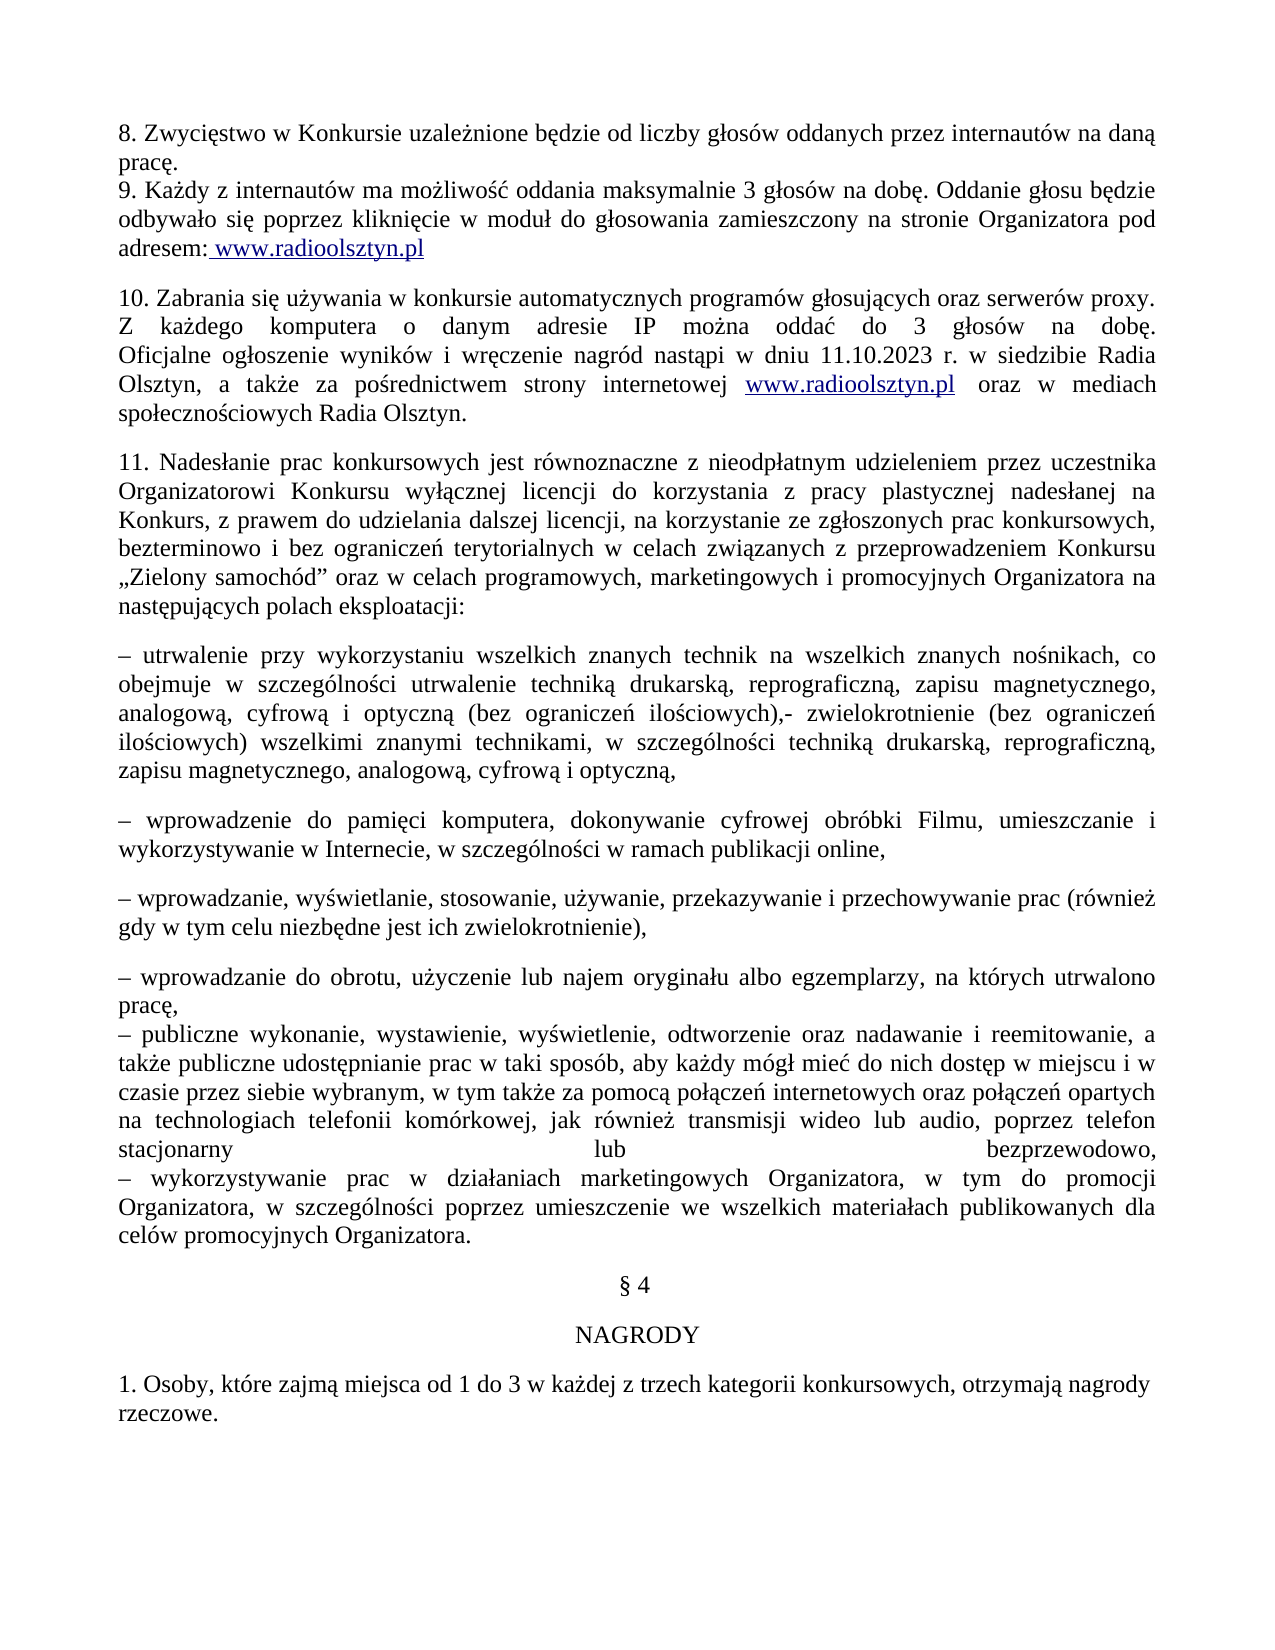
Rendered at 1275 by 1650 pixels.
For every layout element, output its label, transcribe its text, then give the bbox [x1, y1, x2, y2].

text – wprowadzenie do pamięci komputera, dokonywanie cyfrowej obróbki Filmu, umieszczanie i wykorzystywanie w Internecie, w szczególności w ramach publikacji online, [118, 805, 1157, 863]
text 1. Osoby, które zajmą miejsca od 1 do 3 w każdej z trzech kategorii konkursowych, otrzymają nagrody rzeczowe. [118, 1369, 1157, 1427]
text – wprowadzanie do obrotu, użyczenie lub najem oryginału albo egzemplarzy, na których utrwalono pracę, – publiczne wykonanie, wystawienie, wyświetlenie, odtworzenie oraz nadawanie i reemitowanie, a także publiczne udostępnianie prac w taki sposób, aby każdy mógł mieć do nich dostęp w miejscu i w czasie przez siebie wybranym, w tym także za pomocą połączeń internetowych oraz połączeń opartych na technologiach telefonii komórkowej, jak również transmisji wideo lub audio, poprzez telefon stacjonarny lub bezprzewodowo, – wykorzystywanie prac w działaniach marketingowych Organizatora, w tym do promocji Organizatora, w szczególności poprzez umieszczenie we wszelkich materiałach publikowanych dla celów promocyjnych Organizatora. [118, 962, 1157, 1249]
text § 4 [118, 1270, 1157, 1299]
text 8. Zwycięstwo w Konkursie uzależnione będzie od liczby głosów oddanych przez internautów na daną pracę. 9. Każdy z internautów ma możliwość oddania maksymalnie 3 głosów na dobę. Oddanie głosu będzie odbywało się poprzez kliknięcie w moduł do głosowania zamieszczony na stronie Organizatora pod adresem: www.radioolsztyn.pl [118, 118, 1157, 262]
text – wprowadzanie, wyświetlanie, stosowanie, używanie, przekazywanie i przechowywanie prac (również gdy w tym celu niezbędne jest ich zwielokrotnienie), [118, 883, 1157, 941]
text NAGRODY [118, 1320, 1157, 1348]
text 10. Zabrania się używania w konkursie automatycznych programów głosujących oraz serwerów proxy. Z każdego komputera o danym adresie IP można oddać do 3 głosów na dobę. Oficjalne ogłoszenie wyników i wręczenie nagród nastąpi w dniu 11.10.2023 r. w siedzibie Radia Olsztyn, a także za pośrednictwem strony internetowej www.radioolsztyn.pl oraz w mediach społecznościowych Radia Olsztyn. [118, 283, 1157, 426]
text 11. Nadesłanie prac konkursowych jest równoznaczne z nieodpłatnym udzieleniem przez uczestnika Organizatorowi Konkursu wyłącznej licencji do korzystania z pracy plastycznej nadesłanej na Konkurs, z prawem do udzielania dalszej licencji, na korzystanie ze zgłoszonych prac konkursowych, bezterminowo i bez ograniczeń terytorialnych w celach związanych z przeprowadzeniem Konkursu „Zielony samochód” oraz w celach programowych, marketingowych i promocyjnych Organizatora na następujących polach eksploatacji: [118, 447, 1157, 620]
text – utrwalenie przy wykorzystaniu wszelkich znanych technik na wszelkich znanych nośnikach, co obejmuje w szczególności utrwalenie techniką drukarską, reprograficzną, zapisu magnetycznego, analogową, cyfrową i optyczną (bez ograniczeń ilościowych),- zwielokrotnienie (bez ograniczeń ilościowych) wszelkimi znanymi technikami, w szczególności techniką drukarską, reprograficzną, zapisu magnetycznego, analogową, cyfrową i optyczną, [118, 641, 1157, 784]
